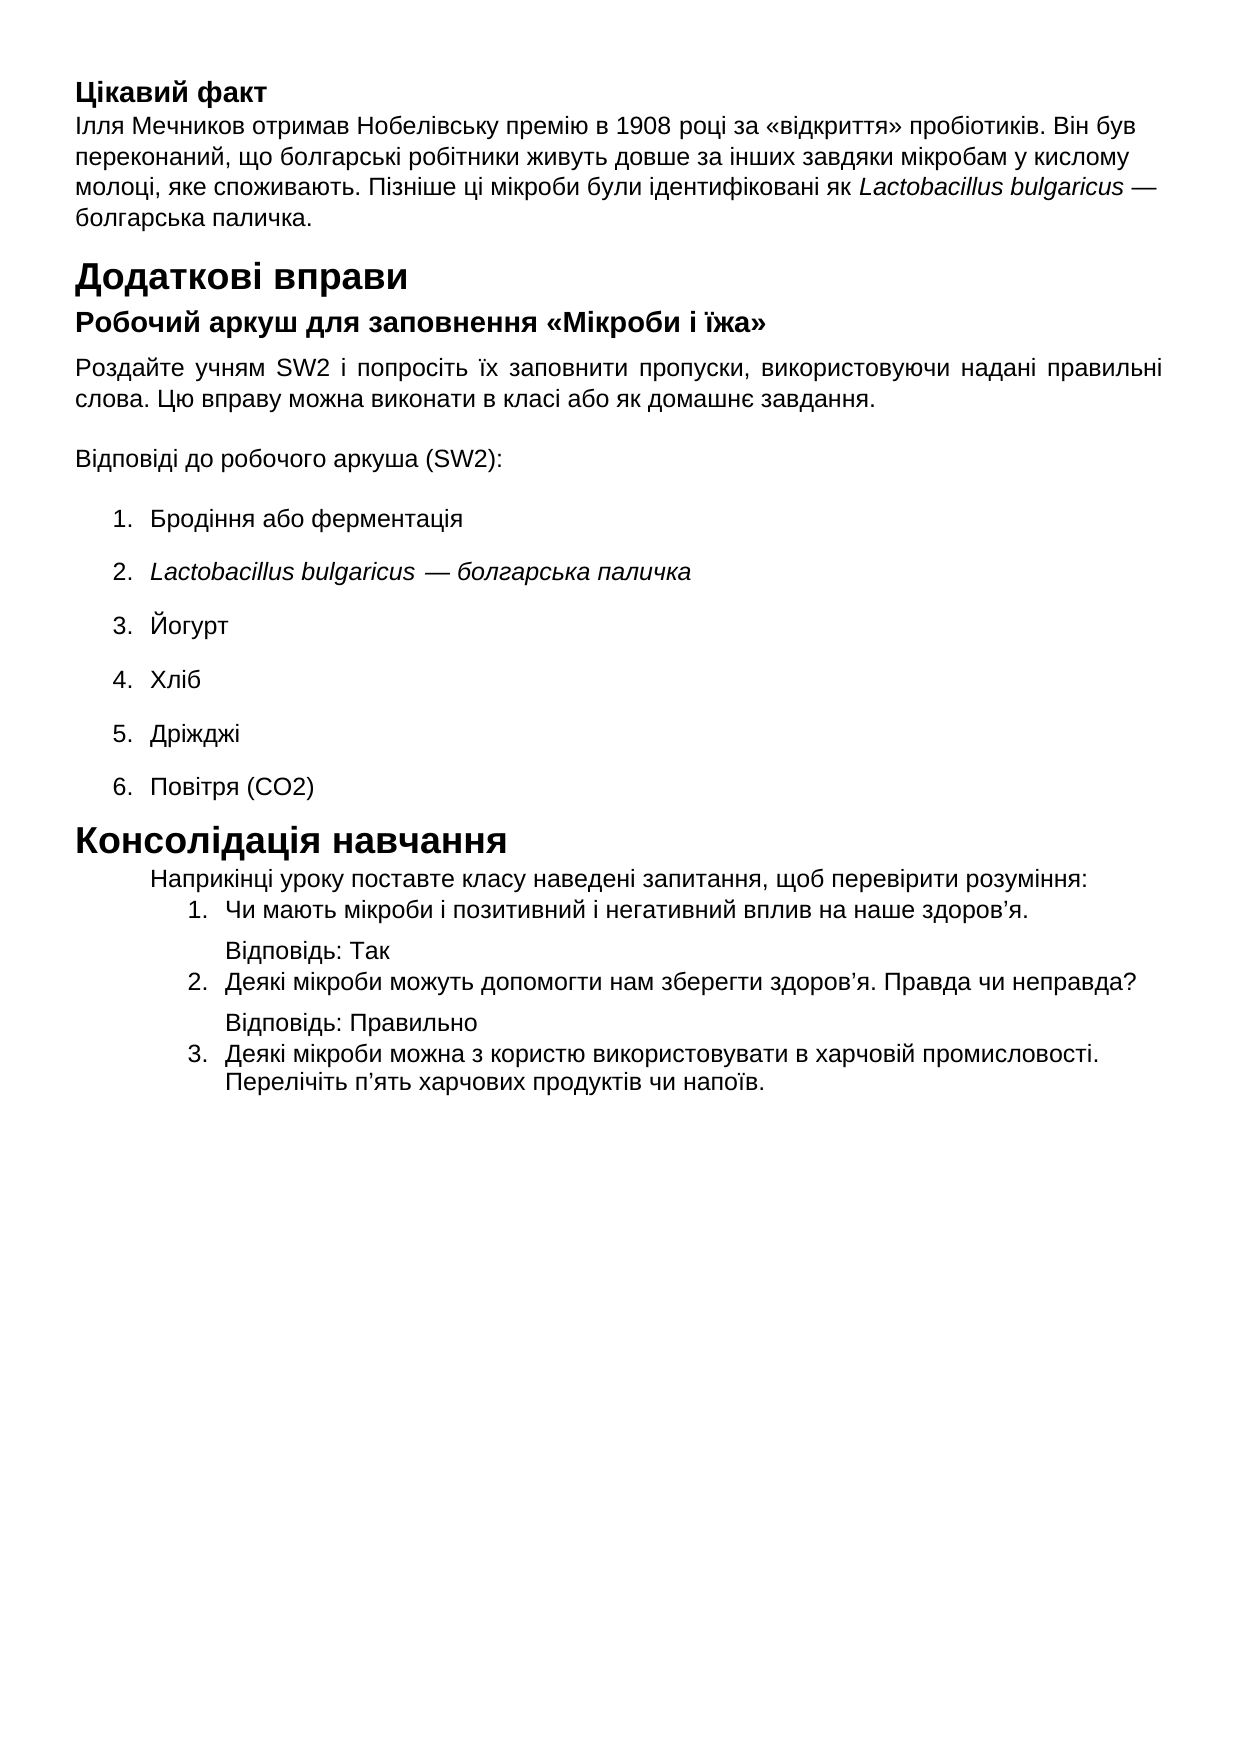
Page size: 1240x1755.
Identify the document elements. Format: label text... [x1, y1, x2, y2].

text Ілля Мечников отримав Нобелівську премію в 1908 році за «відкриття» пробіотиків. Він був переконаний, що болгарські робітники живуть довше за інших завдяки мікробам у кислому молоці, яке споживають. Пізніше ці мікроби були ідентифіковані як Lactobacillus bulgaricus — болгарська паличка. [75, 111, 1164, 232]
list Lactobacillus bulgaricus — болгарська паличка [112, 557, 1164, 586]
list Хліб [112, 665, 1164, 694]
list Відповідь: Так [225, 936, 1164, 964]
list Відповідь: Правильно [225, 1008, 1164, 1037]
list Наприкінці уроку поставте класу наведені запитання, щоб перевірити розуміння: [150, 864, 1164, 893]
list Деякі мікроби можна з користю використовувати в харчовій промисловості. Перелічіть п’ять харчових продуктів чи напоїв. [187, 1038, 1164, 1096]
list Бродіння або ферментація [112, 504, 1164, 532]
subtitle Цікавий факт [75, 75, 1164, 108]
list Дріжджі [112, 719, 1164, 747]
list Деякі мікроби можуть допомогти нам зберегти здоров’я. Правда чи неправда? [187, 967, 1164, 995]
subtitle Додаткові вправи [75, 254, 1164, 298]
list Повітря (CO2) [112, 772, 1164, 801]
subtitle Консолідація навчання [75, 818, 1164, 861]
list Йогурт [112, 611, 1164, 640]
list Чи мають мікроби і позитивний і негативний вплив на наше здоров’я. [187, 894, 1164, 923]
subtitle Робочий аркуш для заповнення «Мікроби і їжа» [75, 305, 1164, 338]
text Відповіді до робочого аркуша (SW2): [75, 444, 1164, 472]
text Роздайте учням SW2 і попросіть їх заповнити пропуски, використовуючи надані правильні слова. Цю вправу можна виконати в класі або як домашнє завдання. [75, 353, 1164, 413]
